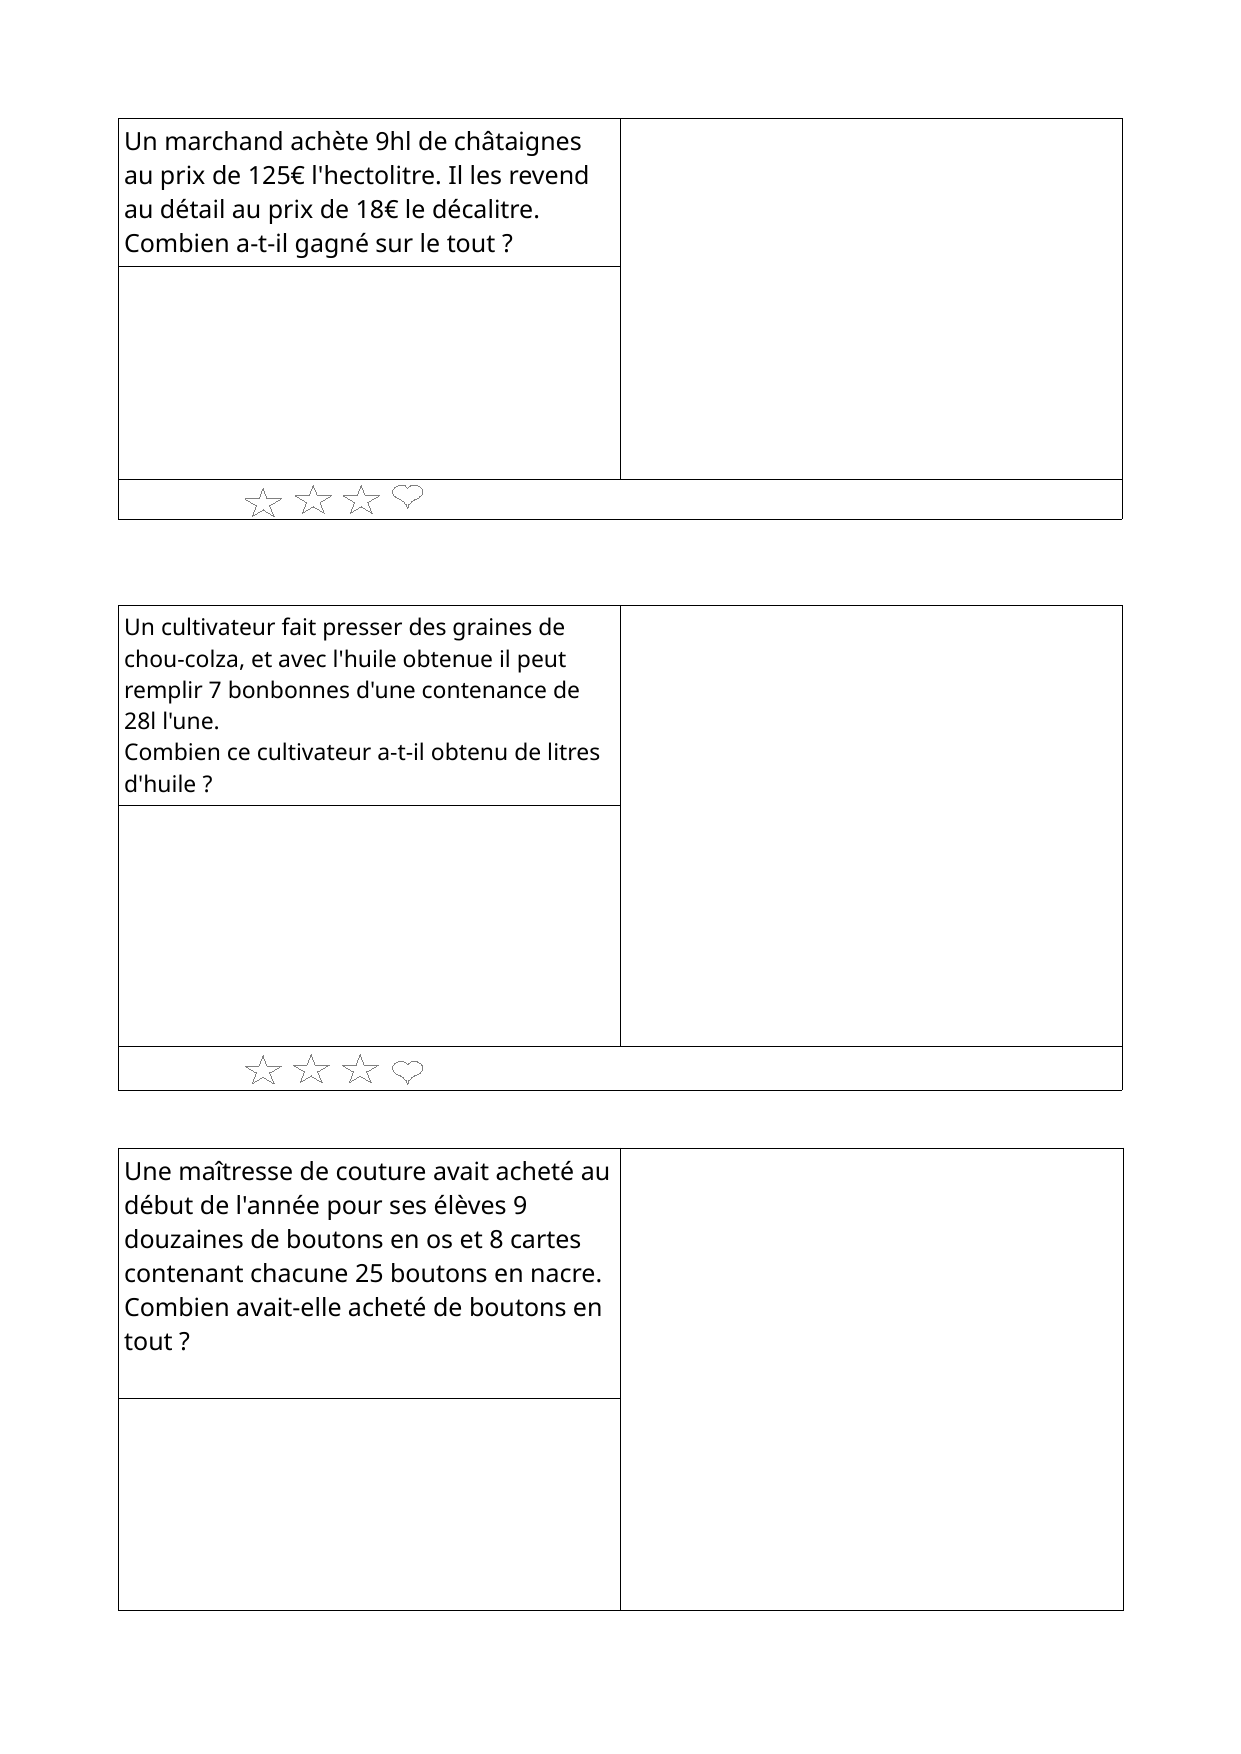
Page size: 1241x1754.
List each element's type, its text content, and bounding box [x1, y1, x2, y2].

table_cell [119, 1399, 620, 1610]
table_cell [119, 267, 620, 479]
table_header [621, 1149, 1123, 1610]
table_cell [119, 480, 1122, 519]
table_header [621, 119, 1122, 479]
table_cell [119, 1047, 1122, 1090]
table_header Un cultivateur fait presser des graines de chou-colza, et avec l'huile obtenue il peut remplir 7 bonbonnes d'une contenance de 28l l'une. Combien ce cultivateur a-t-il obtenu de litres d'huile ? [119, 606, 620, 804]
table_cell [119, 806, 620, 1046]
table_header Une maîtresse de couture avait acheté au début de l'année pour ses élèves 9 douzaines de boutons en os et 8 cartes contenant chacune 25 boutons en nacre. Combien avait-elle acheté de boutons en tout ? [119, 1149, 620, 1397]
table_header Un marchand achète 9hl de châtaignes au prix de 125€ l'hectolitre. Il les revend au détail au prix de 18€ le décalitre. Combien a-t-il gagné sur le tout ? [119, 119, 620, 266]
table_header [621, 606, 1122, 1046]
